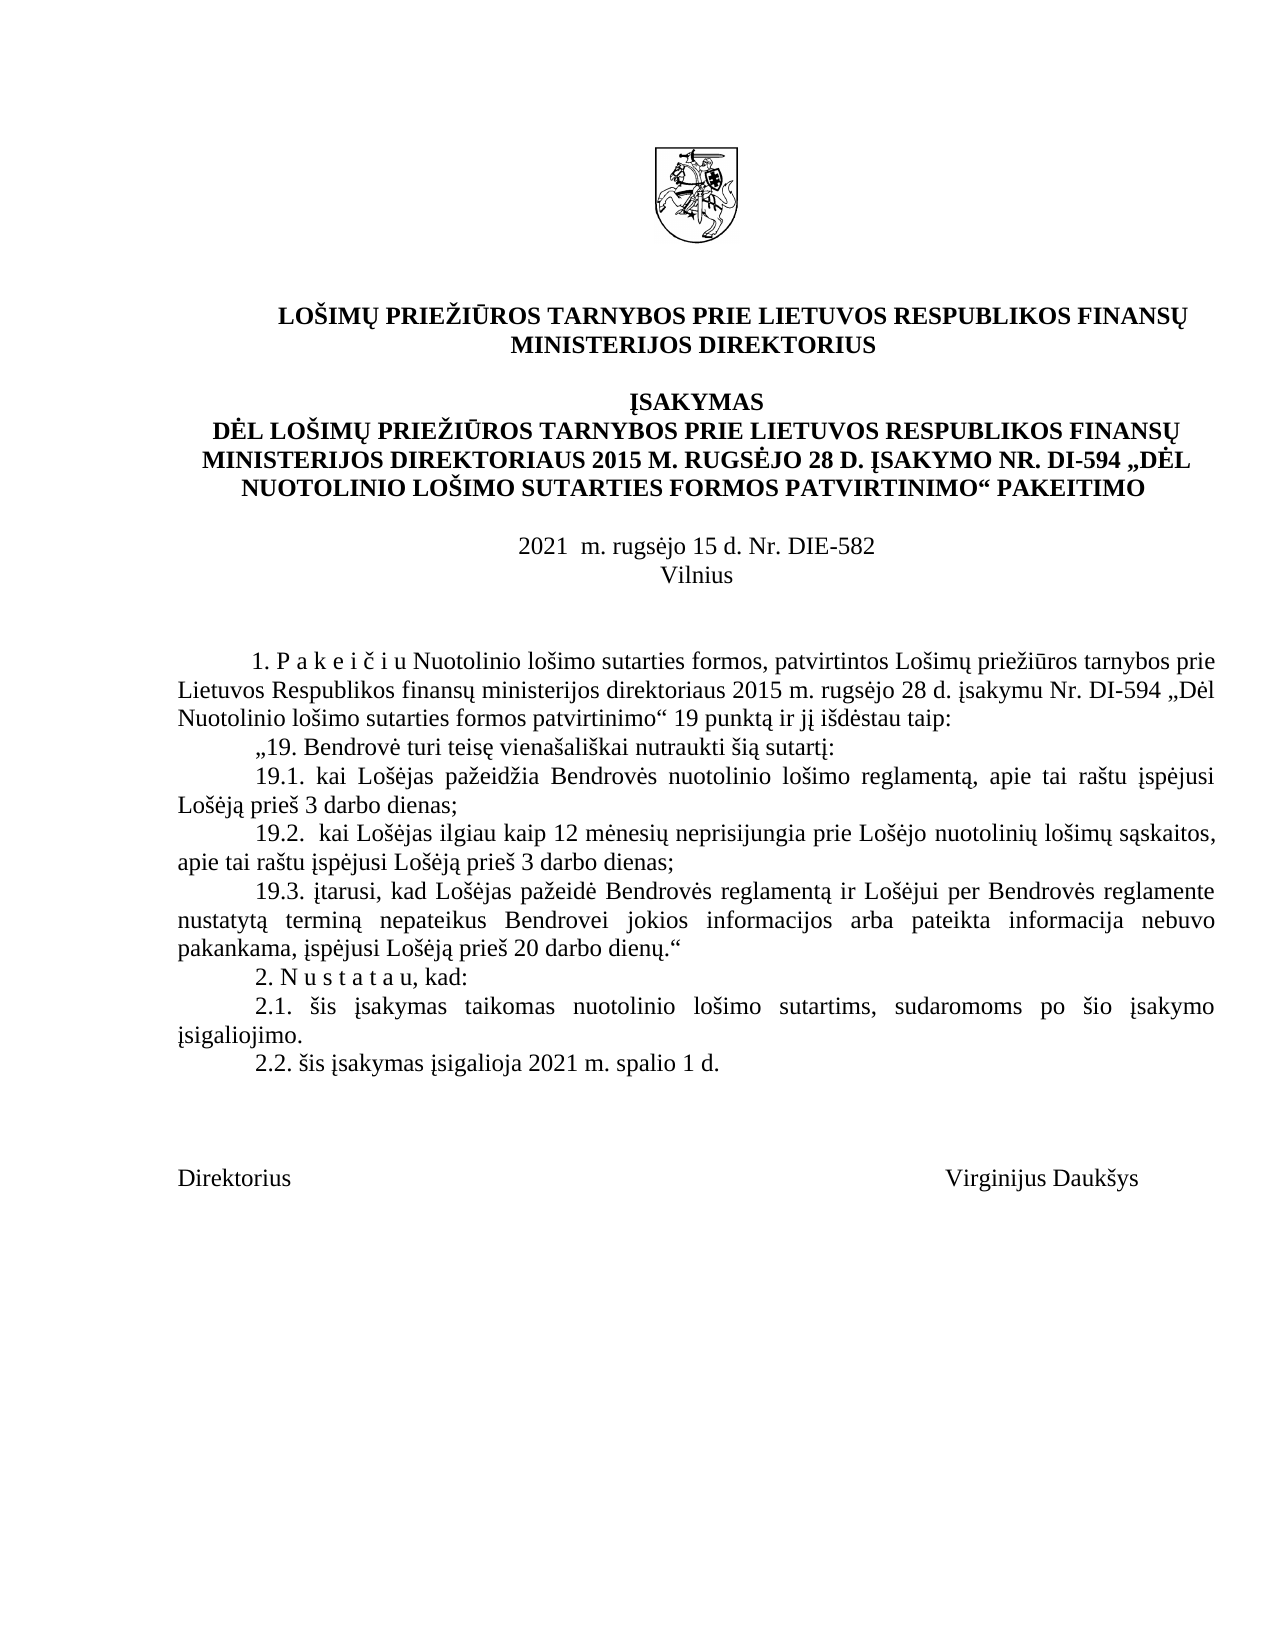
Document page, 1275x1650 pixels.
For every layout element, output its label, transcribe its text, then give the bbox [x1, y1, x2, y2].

text 19.1. kai Lošėjas pažeidžia Bendrovės nuotolinio lošimo reglamentą, apie tai raštu įspėjusi Lošėją prieš 3 darbo dienas; [177, 761, 1216, 818]
text Direktorius Virginijus Daukšys [177, 1163, 1216, 1192]
text ĮSAKYMAS [177, 387, 1216, 416]
text DĖL LOŠIMŲ PRIEŽIŪROS TARNYBOS PRIE LIETUVOS RESPUBLIKOS FINANSŲ MINISTERIJOS DIREKTORIAUS 2015 M. RUGSĖJO 28 D. ĮSAKYMO NR. DI-594 „DĖL NUOTOLINIO LOŠIMO SUTARTIES FORMOS PATVIRTINIMO“ PAKEITIMO [177, 416, 1216, 502]
text 2.2. šis įsakymas įsigalioja 2021 m. spalio 1 d. [177, 1048, 1216, 1077]
text LOŠIMŲ PRIEŽIŪROS TARNYBOS PRIE LIETUVOS RESPUBLIKOS FINANSŲ MINISTERIJOS DIREKTORIUS [177, 301, 1216, 358]
text 2021 m. rugsėjo 15 d. Nr. DIE-582 [177, 531, 1216, 560]
text Vilnius [177, 560, 1216, 588]
text 2. N u s t a t a u, kad: [177, 962, 1216, 991]
text 19.2. kai Lošėjas ilgiau kaip 12 mėnesių neprisijungia prie Lošėjo nuotolinių lošimų sąskaitos, apie tai raštu įspėjusi Lošėją prieš 3 darbo dienas; [177, 818, 1216, 876]
text 2.1. šis įsakymas taikomas nuotolinio lošimo sutartims, sudaromoms po šio įsakymo įsigaliojimo. [177, 991, 1216, 1048]
text 1. P a k e i č i u Nuotolinio lošimo sutarties formos, patvirtintos Lošimų priežiūros tarnybos prie Lietuvos Respublikos finansų ministerijos direktoriaus 2015 m. rugsėjo 28 d. įsakymu Nr. DI-594 „Dėl Nuotolinio lošimo sutarties formos patvirtinimo“ 19 punktą ir jį išdėstau taip: [177, 646, 1216, 732]
text „19. Bendrovė turi teisę vienašališkai nutraukti šią sutartį: [177, 732, 1216, 761]
text 19.3. įtarusi, kad Lošėjas pažeidė Bendrovės reglamentą ir Lošėjui per Bendrovės reglamente nustatytą terminą nepateikus Bendrovei jokios informacijos arba pateikta informacija nebuvo pakankama, įspėjusi Lošėją prieš 20 darbo dienų.“ [177, 876, 1216, 962]
